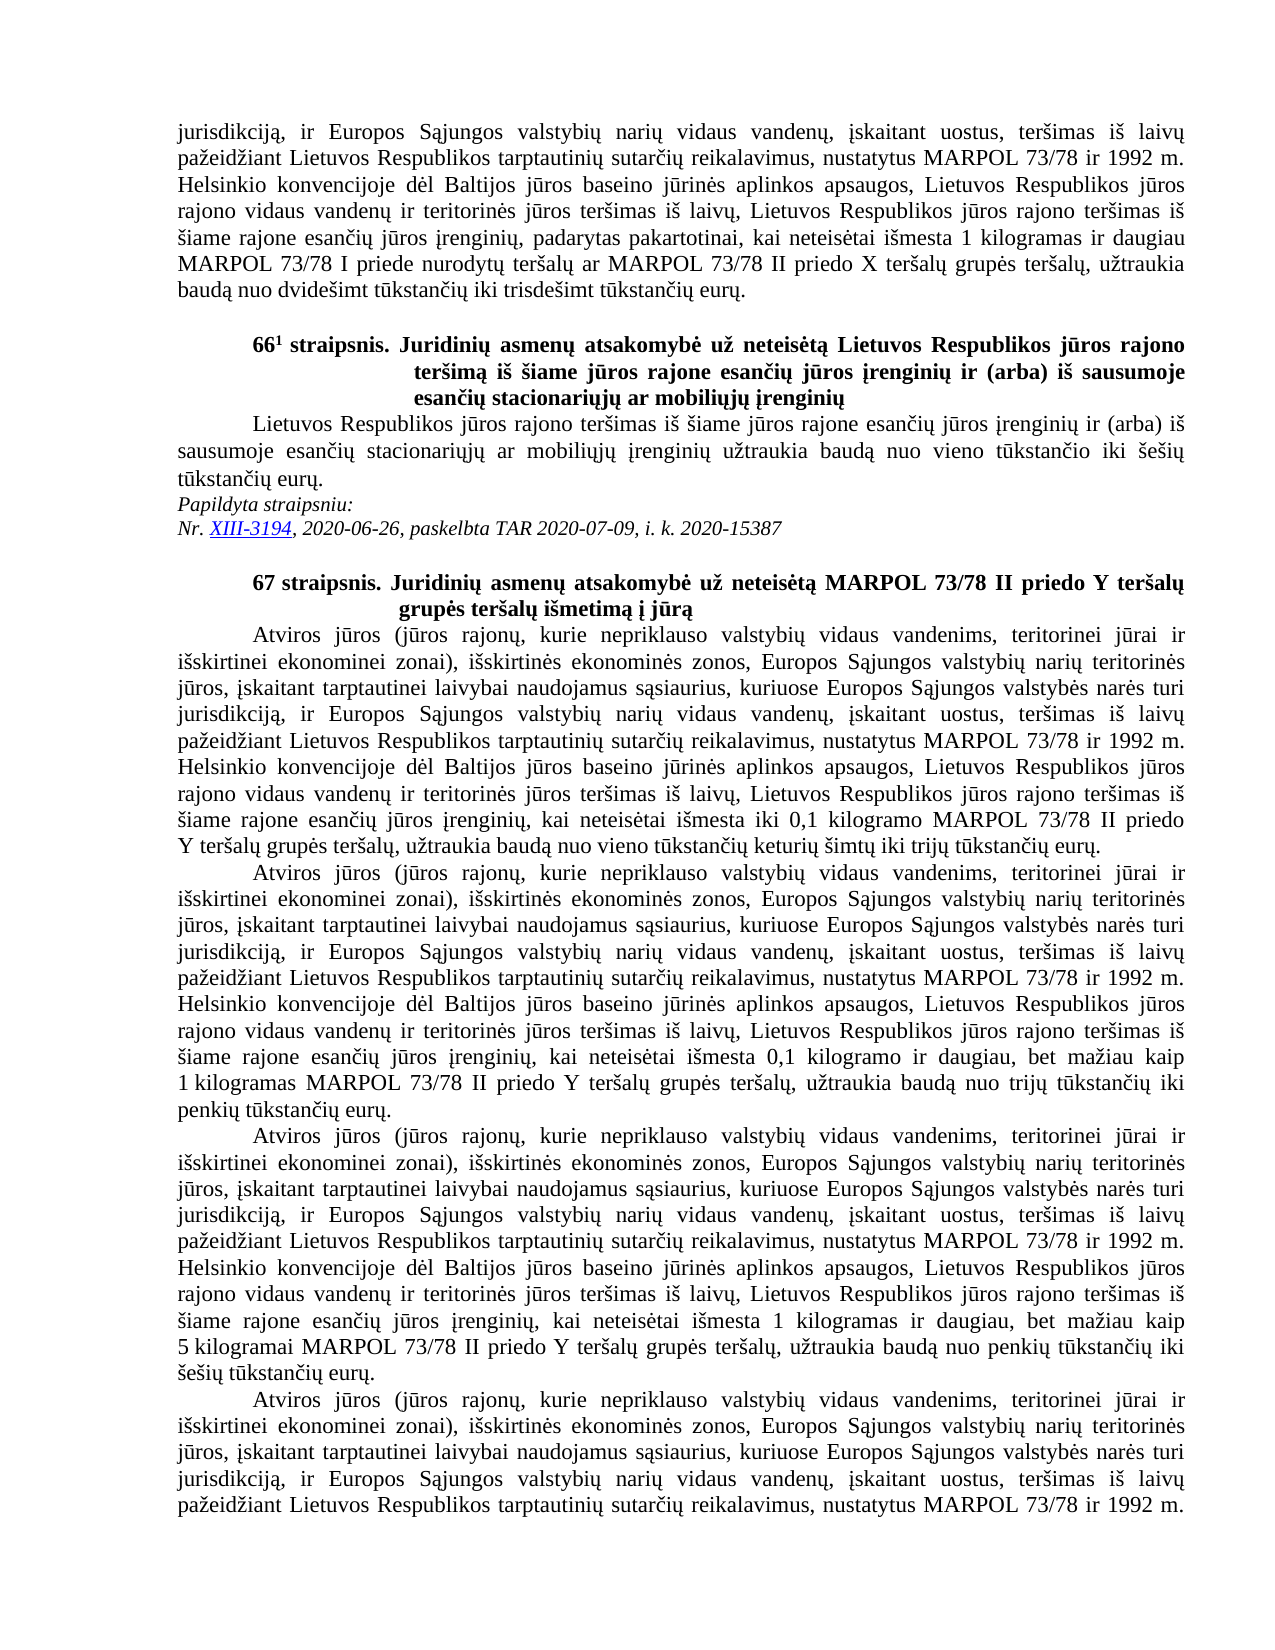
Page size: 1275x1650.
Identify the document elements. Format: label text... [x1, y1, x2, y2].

text Atviros jūros (jūros rajonų, kurie nepriklauso valstybių vidaus vandenims, teritorinei jūrai ir išskirtinei ekonominei zonai), išskirtinės ekonominės zonos, Europos Sąjungos valstybių narių teritorinės jūros, įskaitant tarptautinei laivybai naudojamus sąsiaurius, kuriuose Europos Sąjungos valstybės narės turi jurisdikciją, ir Europos Sąjungos valstybių narių vidaus vandenų, įskaitant uostus, teršimas iš laivų pažeidžiant Lietuvos Respublikos tarptautinių sutarčių reikalavimus, nustatytus MARPOL 73/78 ir 1992 m. [177, 1386, 1186, 1517]
text Nr. XIII-3194, 2020-06-26, paskelbta TAR 2020-07-09, i. k. 2020-15387 [177, 516, 1186, 540]
text jurisdikciją, ir Europos Sąjungos valstybių narių vidaus vandenų, įskaitant uostus, teršimas iš laivų pažeidžiant Lietuvos Respublikos tarptautinių sutarčių reikalavimus, nustatytus MARPOL 73/78 ir 1992 m. Helsinkio konvencijoje dėl Baltijos jūros baseino jūrinės aplinkos apsaugos, Lietuvos Respublikos jūros rajono vidaus vandenų ir teritorinės jūros teršimas iš laivų, Lietuvos Respublikos jūros rajono teršimas iš šiame rajone esančių jūros įrenginių, padarytas pakartotinai, kai neteisėtai išmesta 1 kilogramas ir daugiau MARPOL 73/78 I priede nurodytų teršalų ar MARPOL 73/78 II priedo X teršalų grupės teršalų, užtraukia baudą nuo dvidešimt tūkstančių iki trisdešimt tūkstančių eurų. [177, 118, 1186, 303]
text 661 straipsnis. Juridinių asmenų atsakomybė už neteisėtą Lietuvos Respublikos jūros rajono teršimą iš šiame jūros rajone esančių jūros įrenginių ir (arba) iš sausumoje esančių stacionariųjų ar mobiliųjų įrenginių [252, 331, 1186, 410]
text Papildyta straipsniu: [177, 492, 1186, 516]
text 67 straipsnis. Juridinių asmenų atsakomybė už neteisėtą MARPOL 73/78 II priedo Y teršalų grupės teršalų išmetimą į jūrą [252, 569, 1186, 621]
text Atviros jūros (jūros rajonų, kurie nepriklauso valstybių vidaus vandenims, teritorinei jūrai ir išskirtinei ekonominei zonai), išskirtinės ekonominės zonos, Europos Sąjungos valstybių narių teritorinės jūros, įskaitant tarptautinei laivybai naudojamus sąsiaurius, kuriuose Europos Sąjungos valstybės narės turi jurisdikciją, ir Europos Sąjungos valstybių narių vidaus vandenų, įskaitant uostus, teršimas iš laivų pažeidžiant Lietuvos Respublikos tarptautinių sutarčių reikalavimus, nustatytus MARPOL 73/78 ir 1992 m. Helsinkio konvencijoje dėl Baltijos jūros baseino jūrinės aplinkos apsaugos, Lietuvos Respublikos jūros rajono vidaus vandenų ir teritorinės jūros teršimas iš laivų, Lietuvos Respublikos jūros rajono teršimas iš šiame rajone esančių jūros įrenginių, kai neteisėtai išmesta iki 0,1 kilogramo MARPOL 73/78 II priedo Y teršalų grupės teršalų, užtraukia baudą nuo vieno tūkstančių keturių šimtų iki trijų tūkstančių eurų. [177, 621, 1186, 859]
text Atviros jūros (jūros rajonų, kurie nepriklauso valstybių vidaus vandenims, teritorinei jūrai ir išskirtinei ekonominei zonai), išskirtinės ekonominės zonos, Europos Sąjungos valstybių narių teritorinės jūros, įskaitant tarptautinei laivybai naudojamus sąsiaurius, kuriuose Europos Sąjungos valstybės narės turi jurisdikciją, ir Europos Sąjungos valstybių narių vidaus vandenų, įskaitant uostus, teršimas iš laivų pažeidžiant Lietuvos Respublikos tarptautinių sutarčių reikalavimus, nustatytus MARPOL 73/78 ir 1992 m. Helsinkio konvencijoje dėl Baltijos jūros baseino jūrinės aplinkos apsaugos, Lietuvos Respublikos jūros rajono vidaus vandenų ir teritorinės jūros teršimas iš laivų, Lietuvos Respublikos jūros rajono teršimas iš šiame rajone esančių jūros įrenginių, kai neteisėtai išmesta 0,1 kilogramo ir daugiau, bet mažiau kaip 1 kilogramas MARPOL 73/78 II priedo Y teršalų grupės teršalų, užtraukia baudą nuo trijų tūkstančių iki penkių tūkstančių eurų. [177, 859, 1186, 1122]
text Lietuvos Respublikos jūros rajono teršimas iš šiame jūros rajone esančių jūros įrenginių ir (arba) iš sausumoje esančių stacionariųjų ar mobiliųjų įrenginių užtraukia baudą nuo vieno tūkstančio iki šešių tūkstančių eurų. [177, 410, 1186, 492]
text Atviros jūros (jūros rajonų, kurie nepriklauso valstybių vidaus vandenims, teritorinei jūrai ir išskirtinei ekonominei zonai), išskirtinės ekonominės zonos, Europos Sąjungos valstybių narių teritorinės jūros, įskaitant tarptautinei laivybai naudojamus sąsiaurius, kuriuose Europos Sąjungos valstybės narės turi jurisdikciją, ir Europos Sąjungos valstybių narių vidaus vandenų, įskaitant uostus, teršimas iš laivų pažeidžiant Lietuvos Respublikos tarptautinių sutarčių reikalavimus, nustatytus MARPOL 73/78 ir 1992 m. Helsinkio konvencijoje dėl Baltijos jūros baseino jūrinės aplinkos apsaugos, Lietuvos Respublikos jūros rajono vidaus vandenų ir teritorinės jūros teršimas iš laivų, Lietuvos Respublikos jūros rajono teršimas iš šiame rajone esančių jūros įrenginių, kai neteisėtai išmesta 1 kilogramas ir daugiau, bet mažiau kaip 5 kilogramai MARPOL 73/78 II priedo Y teršalų grupės teršalų, užtraukia baudą nuo penkių tūkstančių iki šešių tūkstančių eurų. [177, 1122, 1186, 1386]
